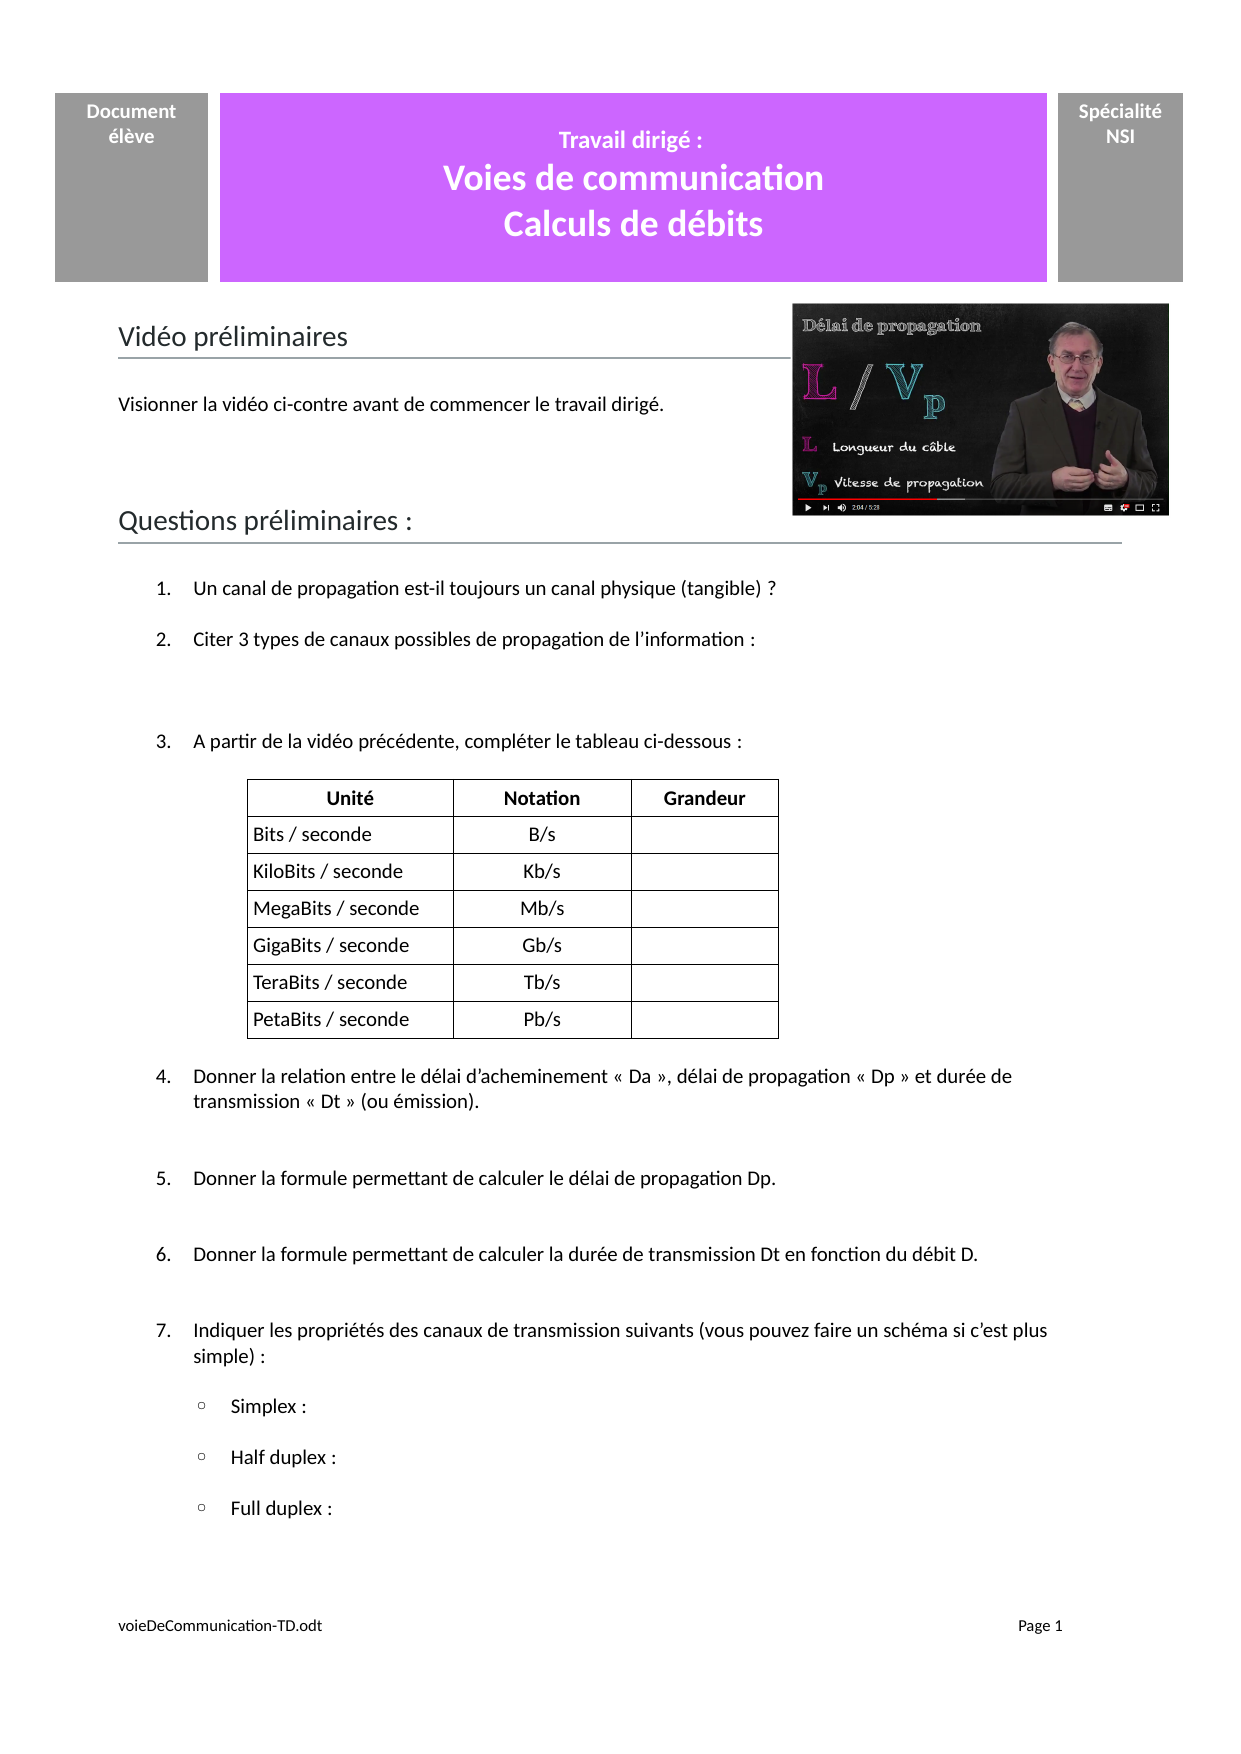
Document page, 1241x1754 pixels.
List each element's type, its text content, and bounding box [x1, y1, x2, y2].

subtitle Questions préliminaires : [118, 502, 1122, 542]
list Simplex : [193, 1394, 1122, 1419]
table_cell Pb/s [454, 1002, 631, 1038]
list Full duplex : [193, 1495, 1122, 1521]
table_cell [632, 854, 778, 890]
list Indiquer les propriétés des canaux de transmission suivants (vous pouvez faire un schéma si c’est plus simple) : [156, 1317, 1122, 1368]
table_cell [632, 891, 778, 927]
list Donner la relation entre le délai d’acheminement « Da », délai de propagation « Dp » et durée de transmission « Dt » (ou émission). [156, 1063, 1122, 1114]
table_header Notation [454, 780, 631, 816]
table_cell [632, 1002, 778, 1038]
table_cell [632, 817, 778, 853]
picture [790, 301, 1171, 518]
table_header Spécialité NSI [1058, 93, 1183, 282]
table_cell MegaBits / seconde [248, 891, 453, 927]
table_header Unité [248, 780, 453, 816]
table_cell [632, 928, 778, 964]
table_header Travail dirigé : Voies de communication Calculs de débits [220, 93, 1047, 282]
subtitle Vidéo préliminaires [118, 318, 790, 357]
table_cell Bits / seconde [248, 817, 453, 853]
list A partir de la vidéo précédente, compléter le tableau ci-dessous : [156, 728, 1122, 753]
table_header [1047, 93, 1058, 282]
list Citer 3 types de canaux possibles de propagation de l’information : [156, 626, 1122, 652]
table_cell Gb/s [454, 928, 631, 964]
table_cell GigaBits / seconde [248, 928, 453, 964]
list Donner la formule permettant de calculer la durée de transmission Dt en fonction du débit D. [156, 1241, 1122, 1267]
table_cell Mb/s [454, 891, 631, 927]
table_cell KiloBits / seconde [248, 854, 453, 890]
table_header Document élève [55, 93, 208, 282]
table_cell TeraBits / seconde [248, 965, 453, 1001]
list Half duplex : [193, 1444, 1122, 1470]
table_header Grandeur [632, 780, 778, 816]
list Un canal de propagation est-il toujours un canal physique (tangible) ? [156, 576, 1122, 601]
table_cell Kb/s [454, 854, 631, 890]
table_cell Tb/s [454, 965, 631, 1001]
table_cell [632, 965, 778, 1001]
text Visionner la vidéo ci-contre avant de commencer le travail dirigé. [118, 391, 790, 416]
table_header [208, 93, 220, 282]
list Donner la formule permettant de calculer le délai de propagation Dp. [156, 1165, 1122, 1190]
table_cell PetaBits / seconde [248, 1002, 453, 1038]
table_cell B/s [454, 817, 631, 853]
